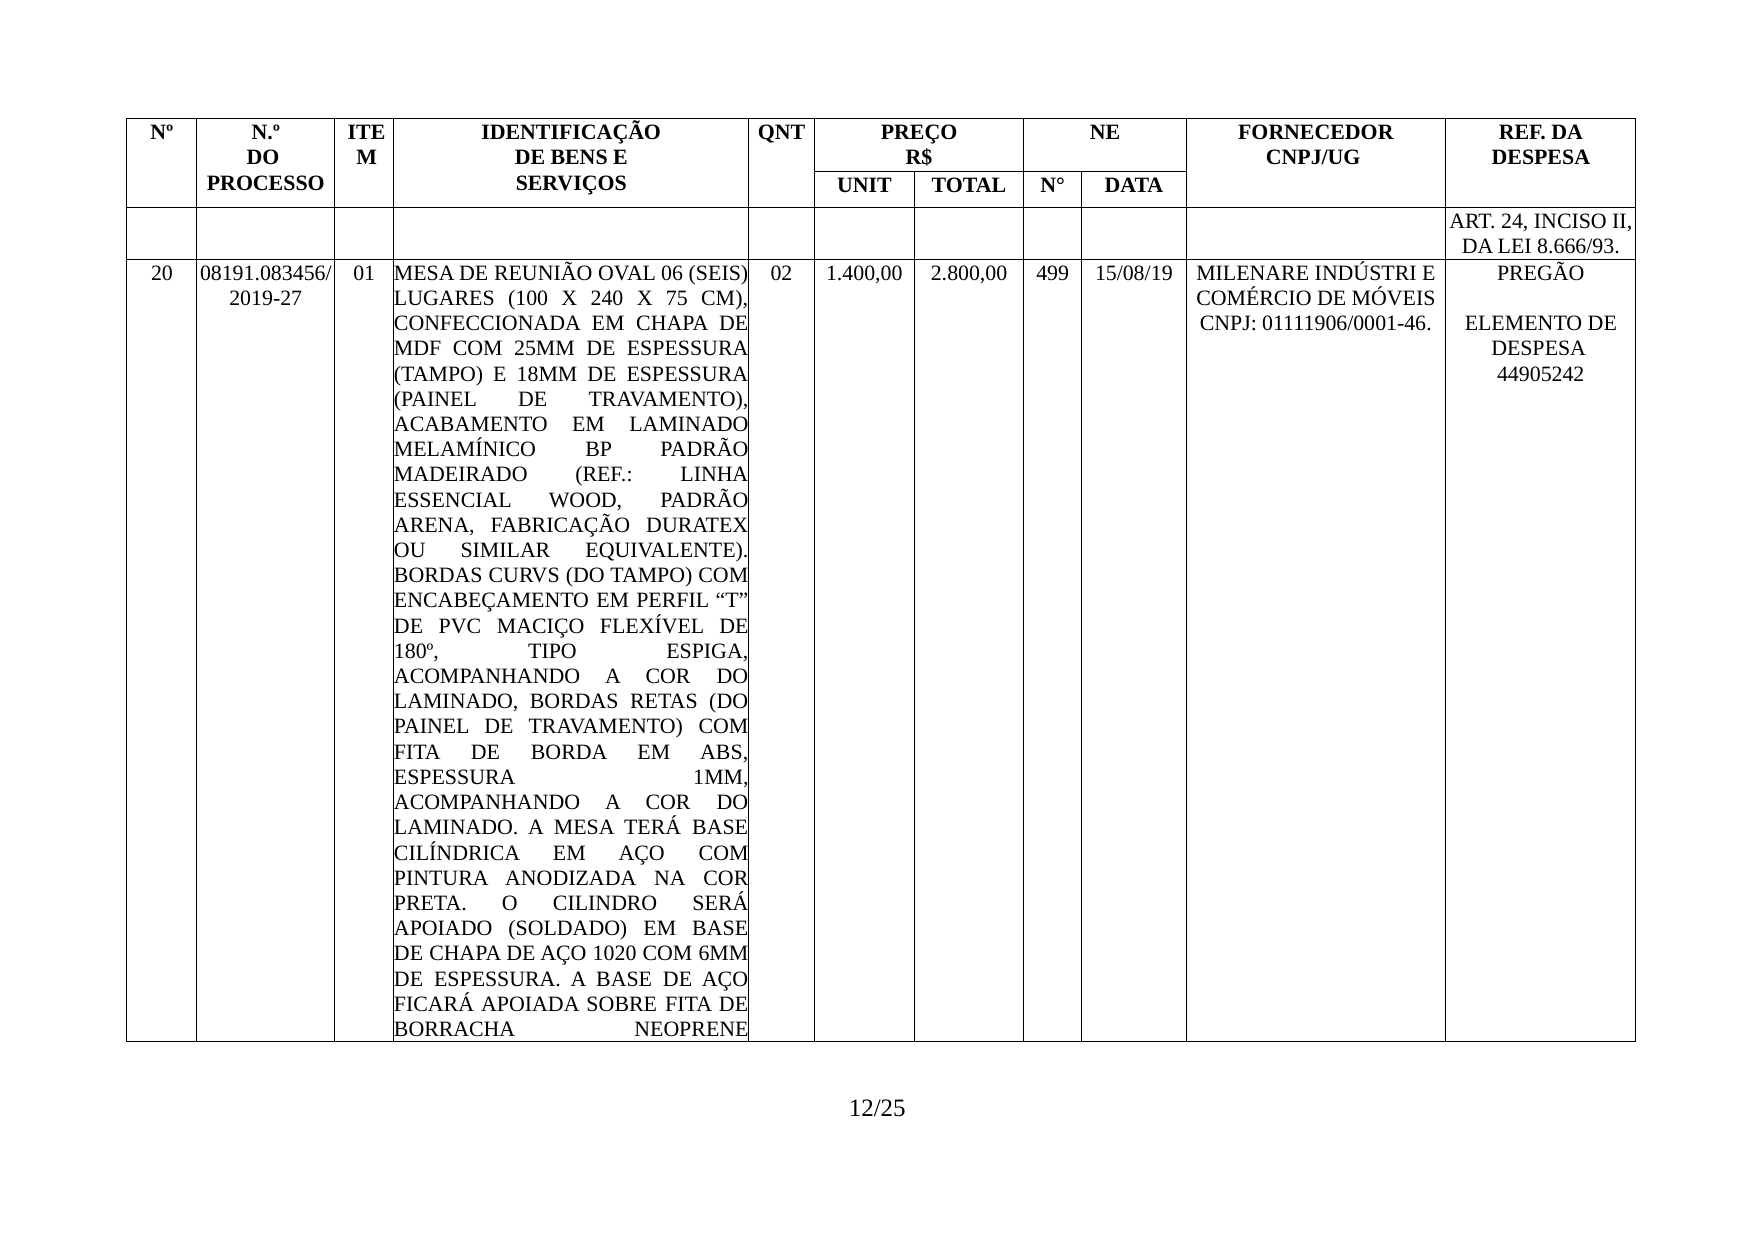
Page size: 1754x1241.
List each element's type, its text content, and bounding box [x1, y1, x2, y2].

table_cell PREGÃO ELEMENTO DE DESPESA 44905242 [1446, 260, 1635, 1041]
table_header FORNECEDOR CNPJ/UG [1187, 119, 1445, 207]
table_header NE [1024, 119, 1186, 171]
table_cell 2.800,00 [915, 260, 1023, 1041]
table_cell [394, 208, 748, 259]
table_cell [915, 208, 1023, 259]
table_cell 08191.083456/2019-27 [197, 260, 334, 1041]
table_cell ART. 24, INCISO II, DA LEI 8.666/93. [1446, 208, 1635, 259]
table_cell [1187, 208, 1445, 259]
table_cell MESA DE REUNIÃO OVAL 06 (SEIS) LUGARES (100 X 240 X 75 CM), CONFECCIONADA EM CHAPA DE MDF COM 25MM DE ESPESSURA (TAMPO) E 18MM DE ESPESSURA (PAINEL DE TRAVAMENTO), ACABAMENTO EM LAMINADO MELAMÍNICO BP PADRÃO MADEIRADO (REF.: LINHA ESSENCIAL WOOD, PADRÃO ARENA, FABRICAÇÃO DURATEX OU SIMILAR EQUIVALENTE). BORDAS CURVS (DO TAMPO) COM ENCABEÇAMENTO EM PERFIL “T” DE PVC MACIÇO FLEXÍVEL DE 180º, TIPO ESPIGA, ACOMPANHANDO A COR DO LAMINADO, BORDAS RETAS (DO PAINEL DE TRAVAMENTO) COM FITA DE BORDA EM ABS, ESPESSURA 1MM, ACOMPANHANDO A COR DO LAMINADO. A MESA TERÁ BASE CILÍNDRICA EM AÇO COM PINTURA ANODIZADA NA COR PRETA. O CILINDRO SERÁ APOIADO (SOLDADO) EM BASE DE CHAPA DE AÇO 1020 COM 6MM DE ESPESSURA. A BASE DE AÇO FICARÁ APOIADA SOBRE FITA DE BORRACHA NEOPRENE [394, 260, 748, 1041]
table_cell [749, 208, 814, 259]
table_header REF. DA DESPESA [1446, 119, 1635, 207]
table_cell 499 [1024, 260, 1081, 1041]
table_header ITEM [335, 119, 393, 207]
table_cell [1082, 208, 1186, 259]
table_header IDENTIFICAÇÃO DE BENS E SERVIÇOS [394, 119, 748, 207]
table_cell DATA [1082, 172, 1186, 207]
table_cell 15/08/19 [1082, 260, 1186, 1041]
table_cell [815, 208, 914, 259]
table_cell [335, 208, 393, 259]
table_cell UNIT [815, 172, 914, 207]
table_header N.º DO PROCESSO [197, 119, 334, 207]
table_header QNT [749, 119, 814, 207]
table_cell 01 [335, 260, 393, 1041]
table_cell N° [1024, 172, 1081, 207]
table_cell TOTAL [915, 172, 1023, 207]
table_cell MILENARE INDÚSTRI E COMÉRCIO DE MÓVEIS CNPJ: 01111906/0001-46. [1187, 260, 1445, 1041]
table_cell 02 [749, 260, 814, 1041]
table_cell [127, 208, 196, 259]
table_cell [1024, 208, 1081, 259]
table_cell 20 [127, 260, 196, 1041]
table_header PREÇO R$ [815, 119, 1023, 171]
table_cell [197, 208, 334, 259]
table_header Nº [127, 119, 196, 207]
table_cell 1.400,00 [815, 260, 914, 1041]
